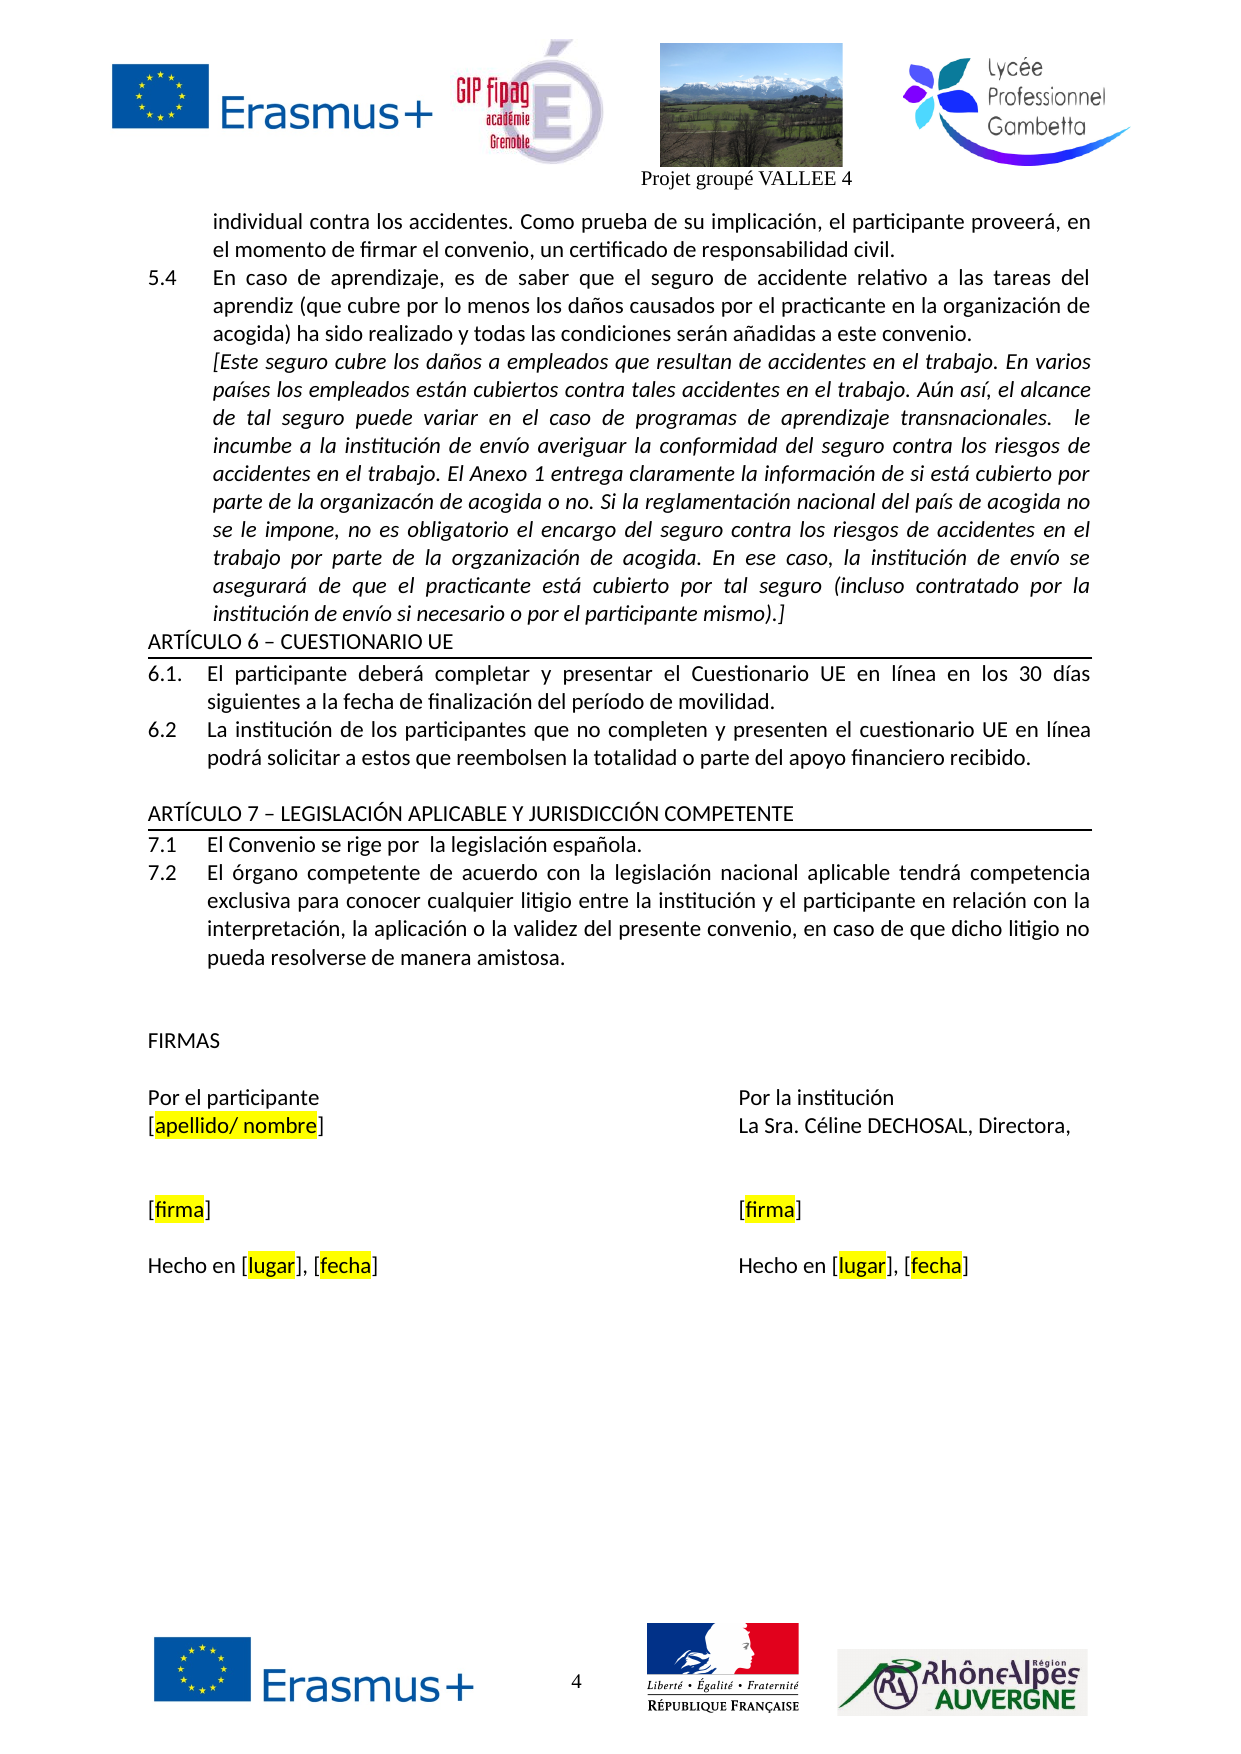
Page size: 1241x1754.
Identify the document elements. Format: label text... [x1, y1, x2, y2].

picture [135, 1618, 492, 1720]
text [apellido/ nombre] La Sra. Céline DECHOSAL, Directora, [148, 1111, 1092, 1139]
text Hecho en [lugar], [fecha] Hecho en [lugar], [fecha] [148, 1251, 1092, 1279]
text 7.2 El órgano competente de acuerdo con la legislación nacional aplicable tendrá competencia exclusiva para conocer cualquier litigio entre la institución y el participante en relación con la interpretación, la aplicación o la validez del presente convenio, en caso de que dicho litigio no pueda resolverse de manera amistosa. [148, 858, 1092, 971]
text ARTÍCULO 6 – CUESTIONARIO UE [148, 627, 1092, 657]
text ARTÍCULO 7 – LEGISLACIÓN APLICABLE Y JURISDICCIÓN COMPETENTE [148, 799, 1092, 829]
text [firma] [firma] [148, 1195, 1092, 1223]
text individual contra los accidentes. Como prueba de su implicación, el participante proveerá, en el momento de firmar el convenio, un certificado de responsabilidad civil. [148, 207, 1092, 263]
text 7.1 El Convenio se rige por la legislación española. [148, 831, 1092, 858]
text 5.4 En caso de aprendizaje, es de saber que el seguro de accidente relativo a las tareas del aprendiz (que cubre por lo menos los daños causados por el practicante en la organización de acogida) ha sido realizado y todas las condiciones serán añadidas a este convenio. [148, 263, 1092, 347]
text Por el participante Por la institución [148, 1083, 1092, 1111]
picture [837, 1649, 1088, 1716]
picture [660, 43, 843, 167]
text 6.2 La institución de los participantes que no completen y presenten el cuestionario UE en línea podrá solicitar a estos que reembolsen la totalidad o parte del apoyo financiero recibido. [148, 715, 1092, 771]
text [Este seguro cubre los daños a empleados que resultan de accidentes en el trabajo. En varios países los empleados están cubiertos contra tales accidentes en el trabajo. Aún así, el alcance de tal seguro puede variar en el caso de programas de aprendizaje transnacionales. le incumbe a la institución de envío averiguar la conformidad del seguro contra los riesgos de accidentes en el trabajo. El Anexo 1 entrega claramente la información de si está cubierto por parte de la organizacón de acogida o no. Si la reglamentación nacional del país de acogida no se le impone, no es obligatorio el encargo del seguro contra los riesgos de accidentes en el trabajo por parte de la orgzanización de acogida. En ese caso, la institución de envío se asegurará de que el practicante está cubierto por tal seguro (incluso contratado por la institución de envío si necesario o por el participante mismo).] [148, 347, 1092, 627]
text 6.1. El participante deberá completar y presentar el Cuestionario UE en línea en los 30 días siguientes a la fecha de finalización del período de movilidad. [148, 659, 1092, 715]
text FIRMAS [148, 1027, 1092, 1055]
picture [93, 39, 605, 165]
picture [647, 1623, 799, 1713]
picture [902, 55, 1133, 170]
